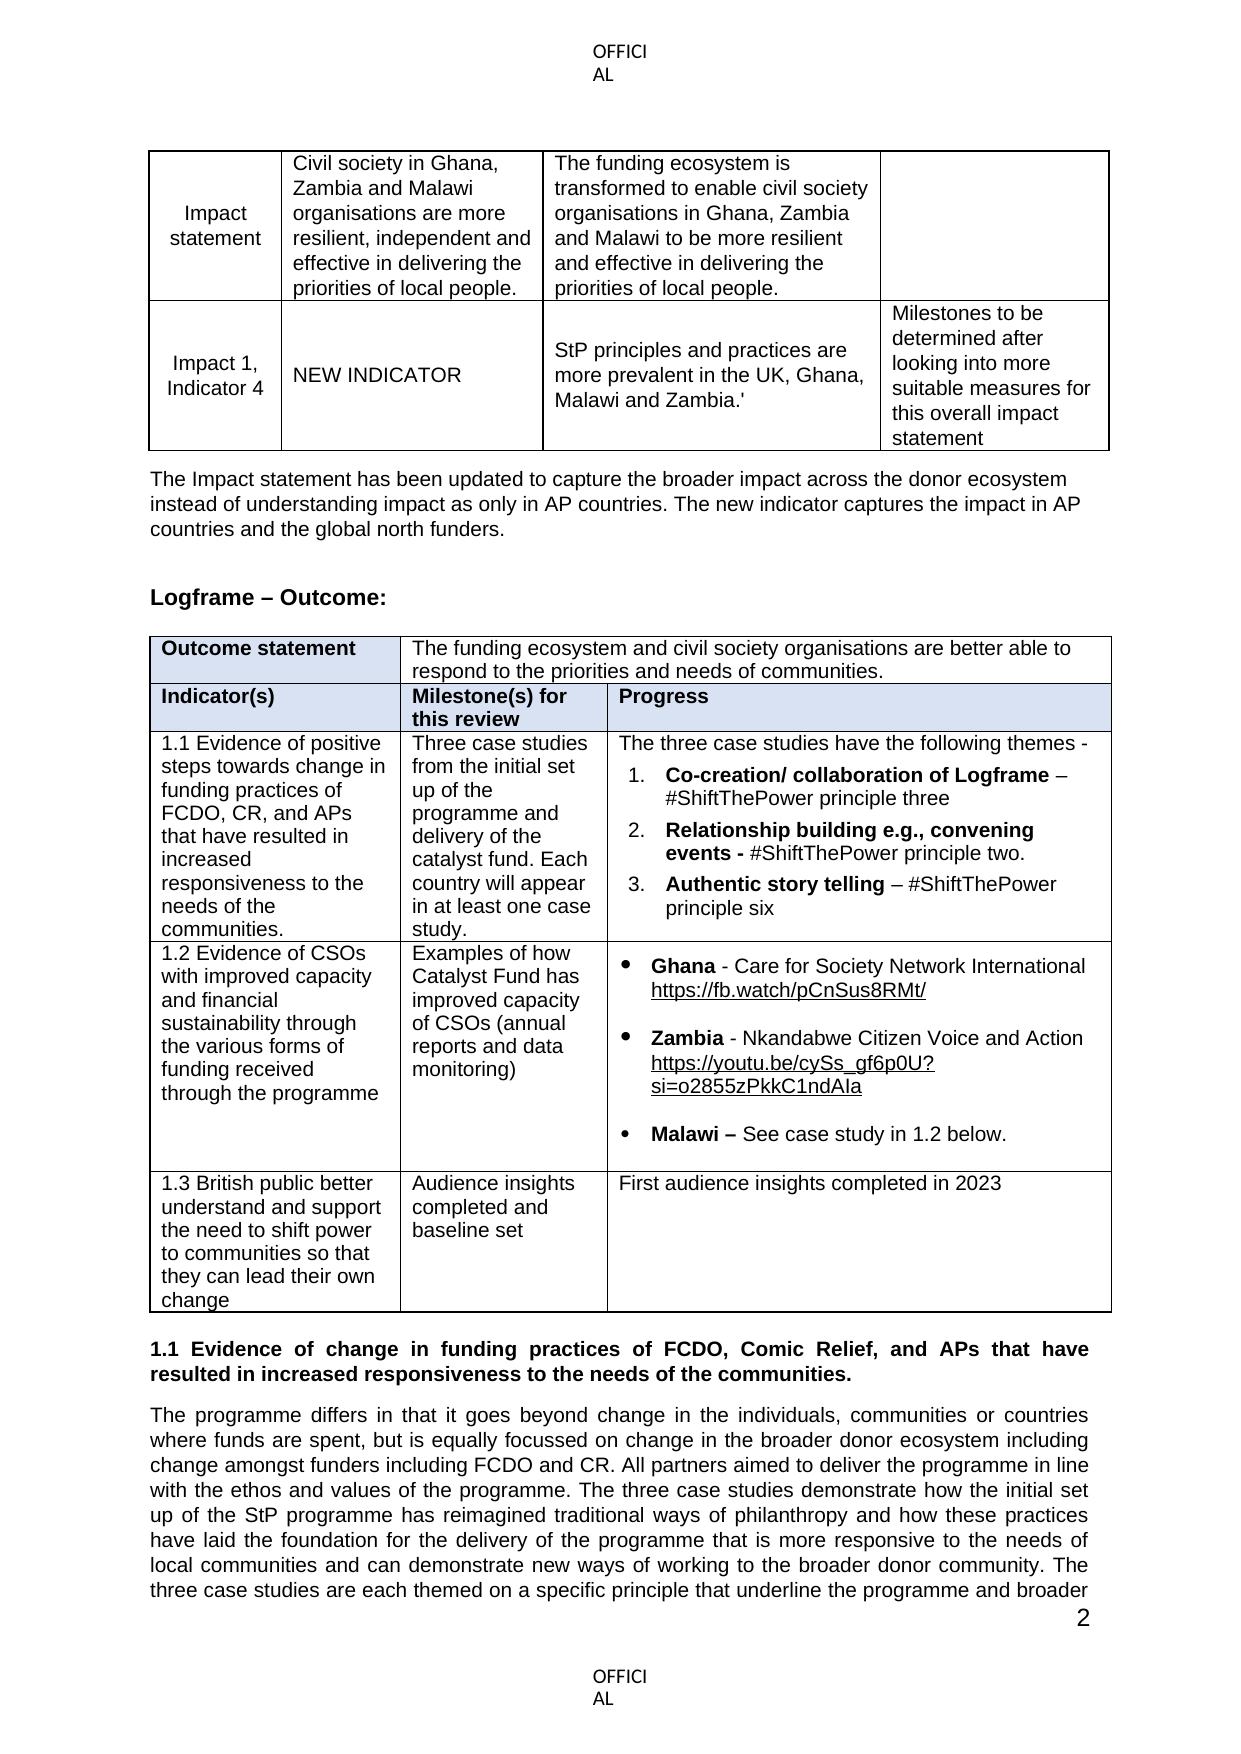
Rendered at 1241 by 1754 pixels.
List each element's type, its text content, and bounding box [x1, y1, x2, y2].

table_cell Ghana - Care for Society Network International https://fb.watch/pCnSus8RMt/ Zambia - Nkandabwe Citizen Voice and Action https://youtu.be/cySs_gf6p0U?si=o2855zPkkC1ndAIa Malawi – See case study in 1.2 below. [608, 942, 1111, 1171]
table_cell The funding ecosystem is transformed to enable civil society organisations in Ghana, Zambia and Malawi to be more resilient and effective in delivering the priorities of local people. [544, 152, 880, 300]
text Logframe – Outcome: [150, 585, 1090, 611]
text The Impact statement has been updated to capture the broader impact across the donor ecosystem instead of understanding impact as only in AP countries. The new indicator captures the impact in AP countries and the global north funders. [150, 468, 1090, 541]
table_cell 1.1 Evidence of positive steps towards change in funding practices of FCDO, CR, and APs that have resulted in increased responsiveness to the needs of the communities. [151, 732, 400, 941]
table_header The funding ecosystem and civil society organisations are better able to respond to the priorities and needs of communities. [401, 637, 1111, 683]
table_cell First audience insights completed in 2023 [608, 1172, 1111, 1311]
table_cell Impact statement [150, 152, 281, 300]
table_cell 1.3 British public better understand and support the need to shift power to communities so that they can lead their own change [151, 1172, 400, 1311]
table_cell Progress [608, 684, 1111, 731]
table_cell 1.2 Evidence of CSOs with improved capacity and financial sustainability through the various forms of funding received through the programme [151, 942, 400, 1171]
table_cell StP principles and practices are more prevalent in the UK, Ghana, Malawi and Zambia.' [544, 301, 880, 449]
table_cell Examples of how Catalyst Fund has improved capacity of CSOs (annual reports and data monitoring) [401, 942, 607, 1171]
table_cell Audience insights completed and baseline set [401, 1172, 607, 1311]
table_cell Indicator(s) [151, 684, 400, 731]
table_cell [881, 152, 1108, 300]
table_cell Milestones to be determined after looking into more suitable measures for this overall impact statement [881, 301, 1108, 449]
table_cell Three case studies from the initial set up of the programme and delivery of the catalyst fund. Each country will appear in at least one case study. [401, 732, 607, 941]
text The programme differs in that it goes beyond change in the individuals, communities or countries where funds are spent, but is equally focussed on change in the broader donor ecosystem including change amongst funders including FCDO and CR. All partners aimed to deliver the programme in line with the ethos and values of the programme. The three case studies demonstrate how the initial set up of the StP programme has reimagined traditional ways of philanthropy and how these practices have laid the foundation for the delivery of the programme that is more responsive to the needs of local communities and can demonstrate new ways of working to the broader donor community. The three case studies are each themed on a specific principle that underline the programme and broader [150, 1404, 1090, 1602]
table_cell The three case studies have the following themes - Co-creation/ collaboration of Logframe – #ShiftThePower principle three Relationship building e.g., convening events - #ShiftThePower principle two. Authentic story telling – #ShiftThePower principle six [608, 732, 1111, 941]
table_cell Civil society in Ghana, Zambia and Malawi organisations are more resilient, independent and effective in delivering the priorities of local people. [282, 152, 542, 300]
table_cell Milestone(s) for this review [401, 684, 607, 731]
table_header Outcome statement [151, 637, 400, 683]
table_cell NEW INDICATOR [282, 301, 542, 449]
table_cell Impact 1, Indicator 4 [150, 301, 281, 449]
text 1.1 Evidence of change in funding practices of FCDO, Comic Relief, and APs that have resulted in increased responsiveness to the needs of the communities. [150, 1337, 1090, 1386]
